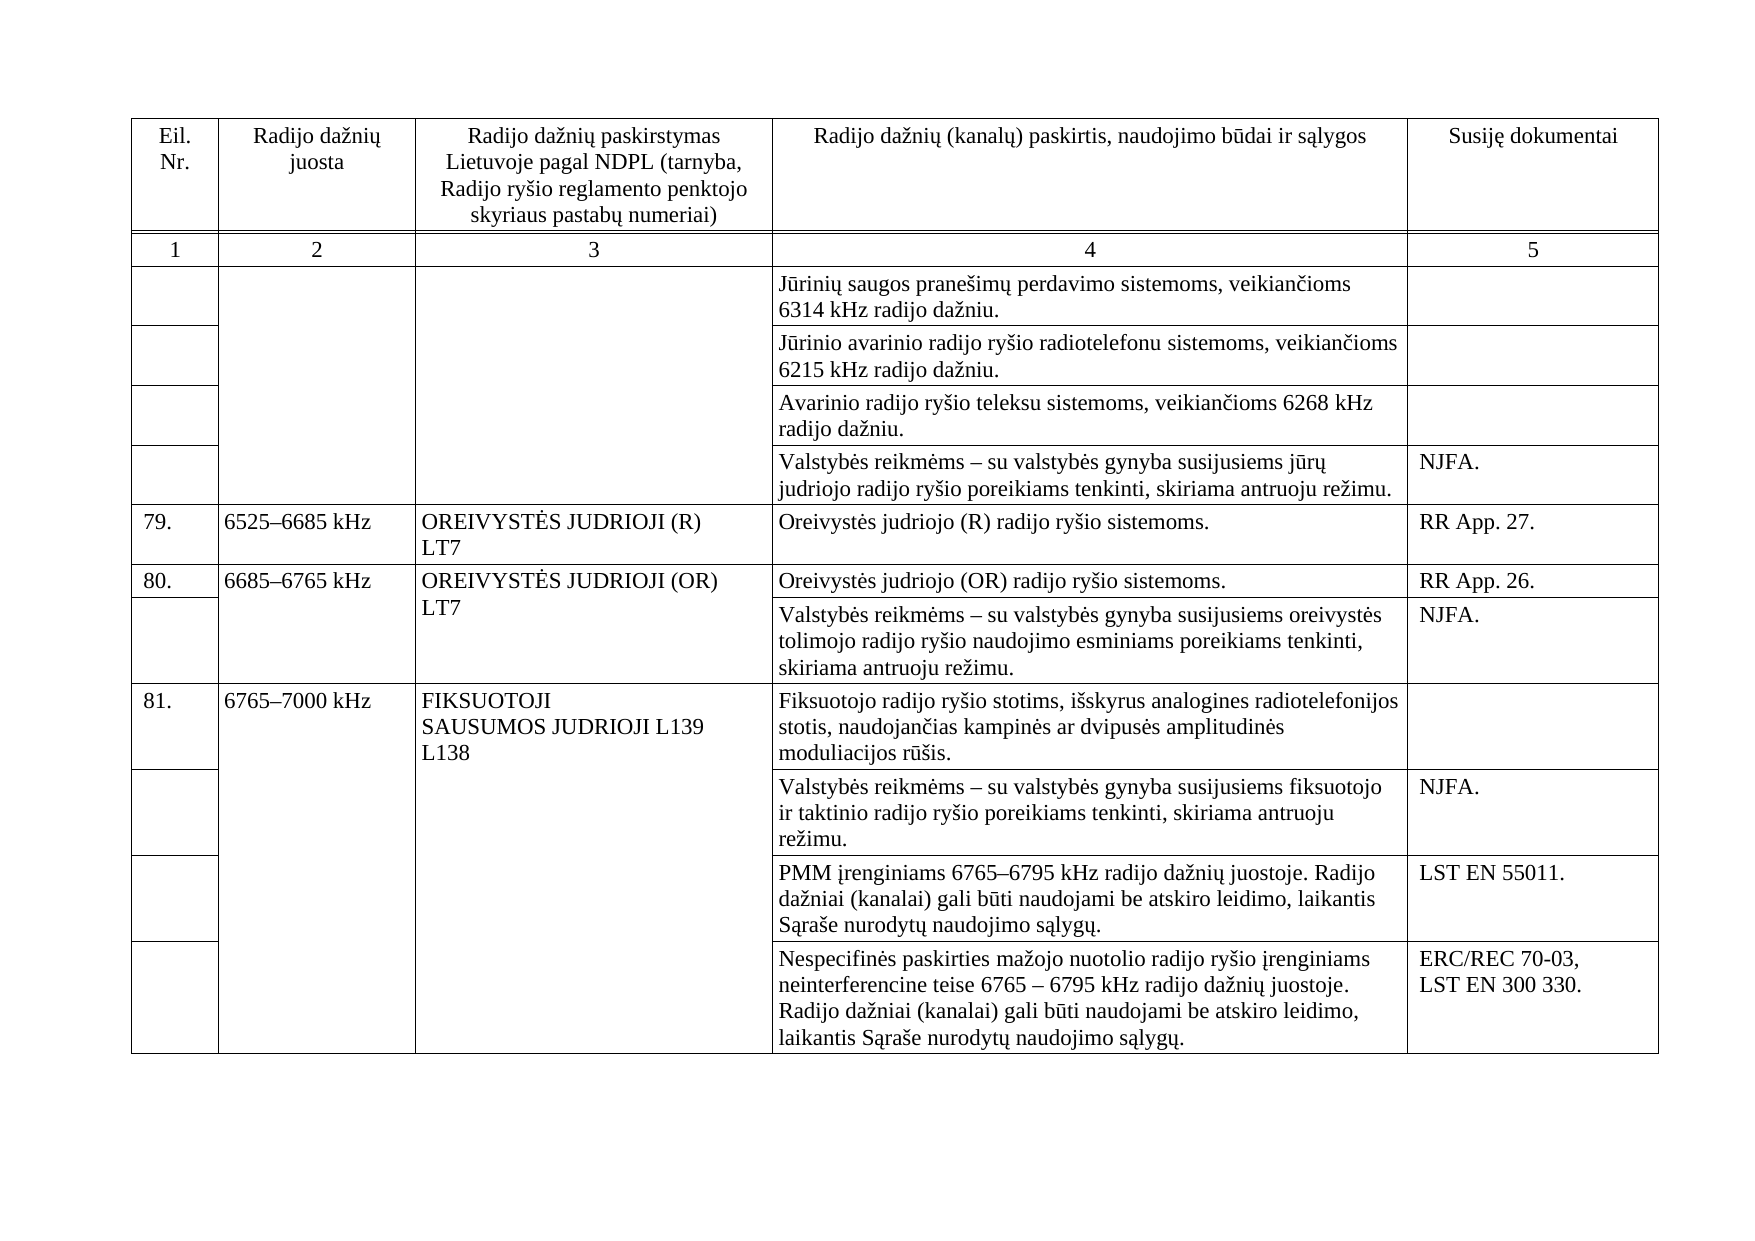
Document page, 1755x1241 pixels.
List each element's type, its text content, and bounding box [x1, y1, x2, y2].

table_cell [132, 598, 218, 683]
table_cell OREIVYSTĖS JUDRIOJI (R) LT7 [416, 505, 772, 564]
table_cell Valstybės reikmėms – su valstybės gynyba susijusiems fiksuotojo ir taktinio radijo ryšio poreikiams tenkinti, skiriama antruoju režimu. [773, 770, 1407, 855]
table_cell [416, 267, 772, 504]
table_cell OREIVYSTĖS JUDRIOJI (OR) LT7 [416, 565, 772, 683]
table_cell [1408, 326, 1658, 385]
table_cell Avarinio radijo ryšio teleksu sistemoms, veikiančioms 6268 kHz radijo dažniu. [773, 386, 1407, 444]
table_cell Valstybės reikmėms – su valstybės gynyba susijusiems oreivystės tolimojo radijo ryšio naudojimo esminiams poreikiams tenkinti, skiriama antruoju režimu. [773, 598, 1407, 683]
table_cell 6525–6685 kHz [219, 505, 415, 564]
table_cell Fiksuotojo radijo ryšio stotims, išskyrus analogines radiotelefonijos stotis, naudojančias kampinės ar dvipusės amplitudinės moduliacijos rūšis. [773, 684, 1407, 769]
table_cell [1408, 684, 1658, 769]
table_cell 2 [219, 234, 415, 266]
table_cell Jūrinių saugos pranešimų perdavimo sistemoms, veikiančioms 6314 kHz radijo dažniu. [773, 267, 1407, 325]
table_cell 79. [132, 505, 218, 564]
table_header Radijo dažnių juosta [219, 119, 415, 230]
table_header Radijo dažnių paskirstymas Lietuvoje pagal NDPL (tarnyba, Radijo ryšio reglamento penktojo skyriaus pastabų numeriai) [416, 119, 772, 230]
table_cell Oreivystės judriojo (OR) radijo ryšio sistemoms. [773, 565, 1407, 597]
table_cell 3 [416, 234, 772, 266]
table_cell [1408, 267, 1658, 325]
table_cell RR App. 27. [1408, 505, 1658, 564]
table_cell RR App. 26. [1408, 565, 1658, 597]
table_cell LST EN 55011. [1408, 856, 1658, 941]
table_cell 6685–6765 kHz [219, 565, 415, 683]
table_cell [219, 267, 415, 504]
table_cell 80. [132, 565, 218, 597]
table_cell 5 [1408, 234, 1658, 266]
table_cell [132, 942, 218, 1053]
table_cell [132, 446, 218, 504]
table_cell Nespecifinės paskirties mažojo nuotolio radijo ryšio įrenginiams neinterferencine teise 6765 – 6795 kHz radijo dažnių juostoje. Radijo dažniai (kanalai) gali būti naudojami be atskiro leidimo, laikantis Sąraše nurodytų naudojimo sąlygų. [773, 942, 1407, 1053]
table_cell [132, 267, 218, 325]
table_cell FIKSUOTOJI SAUSUMOS JUDRIOJI L139 L138 [416, 684, 772, 1053]
table_cell Oreivystės judriojo (R) radijo ryšio sistemoms. [773, 505, 1407, 564]
table_header Radijo dažnių (kanalų) paskirtis, naudojimo būdai ir sąlygos [773, 119, 1407, 230]
table_cell [132, 326, 218, 385]
table_cell Jūrinio avarinio radijo ryšio radiotelefonu sistemoms, veikiančioms 6215 kHz radijo dažniu. [773, 326, 1407, 385]
table_cell 4 [773, 234, 1407, 266]
table_cell 1 [132, 234, 218, 266]
table_cell ERC/REC 70-03, LST EN 300 330. [1408, 942, 1658, 1053]
table_header Eil. Nr. [132, 119, 218, 230]
table_cell [1408, 386, 1658, 444]
table_cell [132, 856, 218, 941]
table_cell 81. [132, 684, 218, 769]
table_cell Valstybės reikmėms – su valstybės gynyba susijusiems jūrų judriojo radijo ryšio poreikiams tenkinti, skiriama antruoju režimu. [773, 446, 1407, 504]
table_cell NJFA. [1408, 598, 1658, 683]
table_cell [132, 386, 218, 444]
table_cell PMM įrenginiams 6765–6795 kHz radijo dažnių juostoje. Radijo dažniai (kanalai) gali būti naudojami be atskiro leidimo, laikantis Sąraše nurodytų naudojimo sąlygų. [773, 856, 1407, 941]
table_cell [132, 770, 218, 855]
table_header Susiję dokumentai [1408, 119, 1658, 230]
table_cell NJFA. [1408, 770, 1658, 855]
table_cell NJFA. [1408, 446, 1658, 504]
table_cell 6765–7000 kHz [219, 684, 415, 1053]
